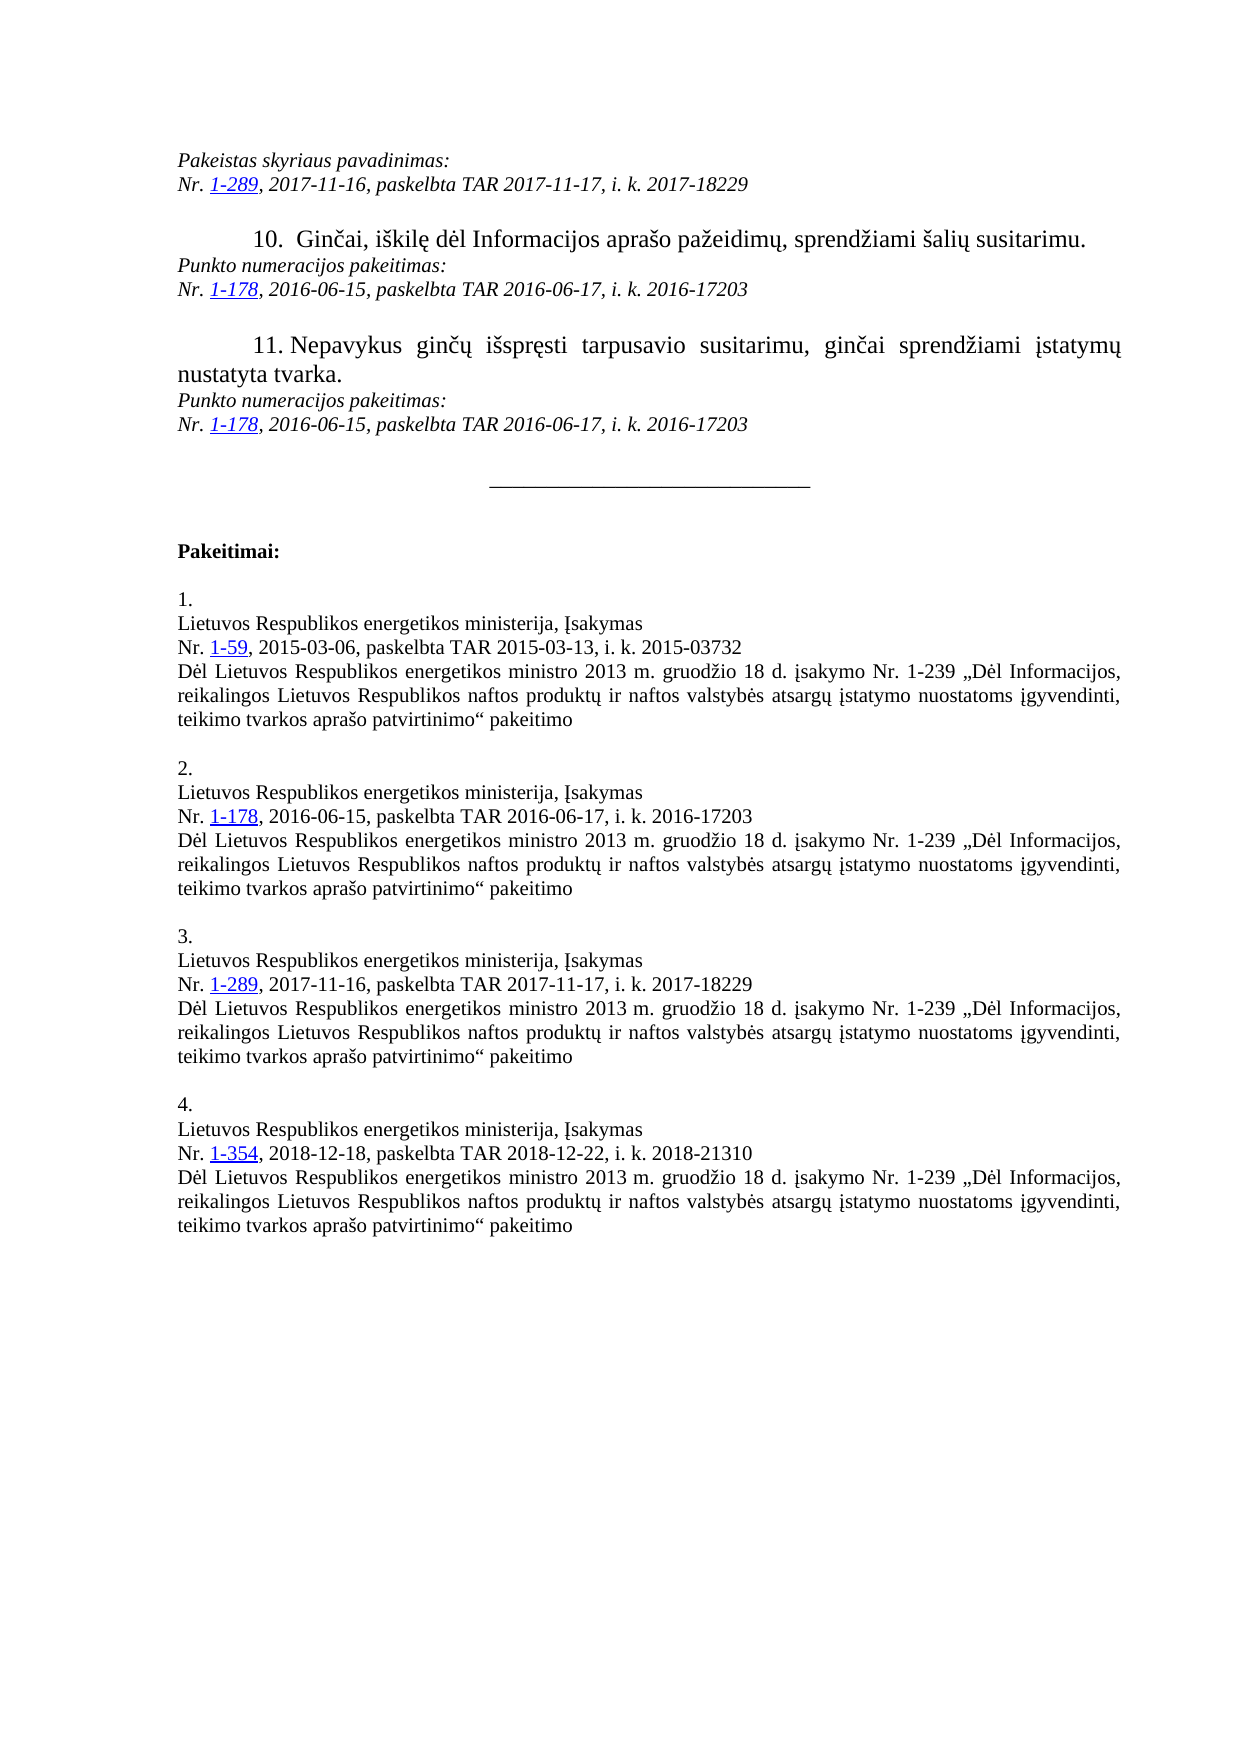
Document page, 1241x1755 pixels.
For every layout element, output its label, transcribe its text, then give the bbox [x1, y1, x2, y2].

text Nr. 1-289, 2017-11-16, paskelbta TAR 2017-11-17, i. k. 2017-18229 [177, 172, 1122, 196]
text 2. [177, 756, 1122, 779]
text Lietuvos Respublikos energetikos ministerija, Įsakymas [177, 779, 1122, 804]
text Nr. 1-178, 2016-06-15, paskelbta TAR 2016-06-17, i. k. 2016-17203 [177, 412, 1122, 436]
text Punkto numeracijos pakeitimas: [177, 388, 1122, 412]
text Dėl Lietuvos Respublikos energetikos ministro 2013 m. gruodžio 18 d. įsakymo Nr. 1-239 „Dėl Informacijos, reikalingos Lietuvos Respublikos naftos produktų ir naftos valstybės atsargų įstatymo nuostatoms įgyvendinti, teikimo tvarkos aprašo patvirtinimo“ pakeitimo [177, 1164, 1122, 1237]
text Dėl Lietuvos Respublikos energetikos ministro 2013 m. gruodžio 18 d. įsakymo Nr. 1-239 „Dėl Informacijos, reikalingos Lietuvos Respublikos naftos produktų ir naftos valstybės atsargų įstatymo nuostatoms įgyvendinti, teikimo tvarkos aprašo patvirtinimo“ pakeitimo [177, 996, 1122, 1068]
text Nr. 1-178, 2016-06-15, paskelbta TAR 2016-06-17, i. k. 2016-17203 [177, 804, 1122, 828]
text Nr. 1-178, 2016-06-15, paskelbta TAR 2016-06-17, i. k. 2016-17203 [177, 277, 1122, 301]
text 4. [177, 1092, 1122, 1116]
text 10. Ginčai, iškilę dėl Informacijos aprašo pažeidimų, sprendžiami šalių susitarimu. [177, 224, 1122, 253]
text Lietuvos Respublikos energetikos ministerija, Įsakymas [177, 948, 1122, 972]
text Dėl Lietuvos Respublikos energetikos ministro 2013 m. gruodžio 18 d. įsakymo Nr. 1-239 „Dėl Informacijos, reikalingos Lietuvos Respublikos naftos produktų ir naftos valstybės atsargų įstatymo nuostatoms įgyvendinti, teikimo tvarkos aprašo patvirtinimo“ pakeitimo [177, 659, 1122, 731]
text Nr. 1-59, 2015-03-06, paskelbta TAR 2015-03-13, i. k. 2015-03732 [177, 635, 1122, 659]
text 11. Nepavykus ginčų išspręsti tarpusavio susitarimu, ginčai sprendžiami įstatymų nustatyta tvarka. [177, 330, 1122, 388]
text Lietuvos Respublikos energetikos ministerija, Įsakymas [177, 1116, 1122, 1141]
text Pakeitimai: [177, 539, 1122, 563]
text Nr. 1-289, 2017-11-16, paskelbta TAR 2017-11-17, i. k. 2017-18229 [177, 972, 1122, 996]
text Nr. 1-354, 2018-12-18, paskelbta TAR 2018-12-22, i. k. 2018-21310 [177, 1141, 1122, 1164]
text 1. [177, 587, 1122, 611]
text Lietuvos Respublikos energetikos ministerija, Įsakymas [177, 611, 1122, 635]
text Punkto numeracijos pakeitimas: [177, 253, 1122, 277]
text Pakeistas skyriaus pavadinimas: [177, 148, 1122, 172]
text ____________________________ [177, 464, 1122, 491]
text Dėl Lietuvos Respublikos energetikos ministro 2013 m. gruodžio 18 d. įsakymo Nr. 1-239 „Dėl Informacijos, reikalingos Lietuvos Respublikos naftos produktų ir naftos valstybės atsargų įstatymo nuostatoms įgyvendinti, teikimo tvarkos aprašo patvirtinimo“ pakeitimo [177, 828, 1122, 900]
text 3. [177, 924, 1122, 948]
